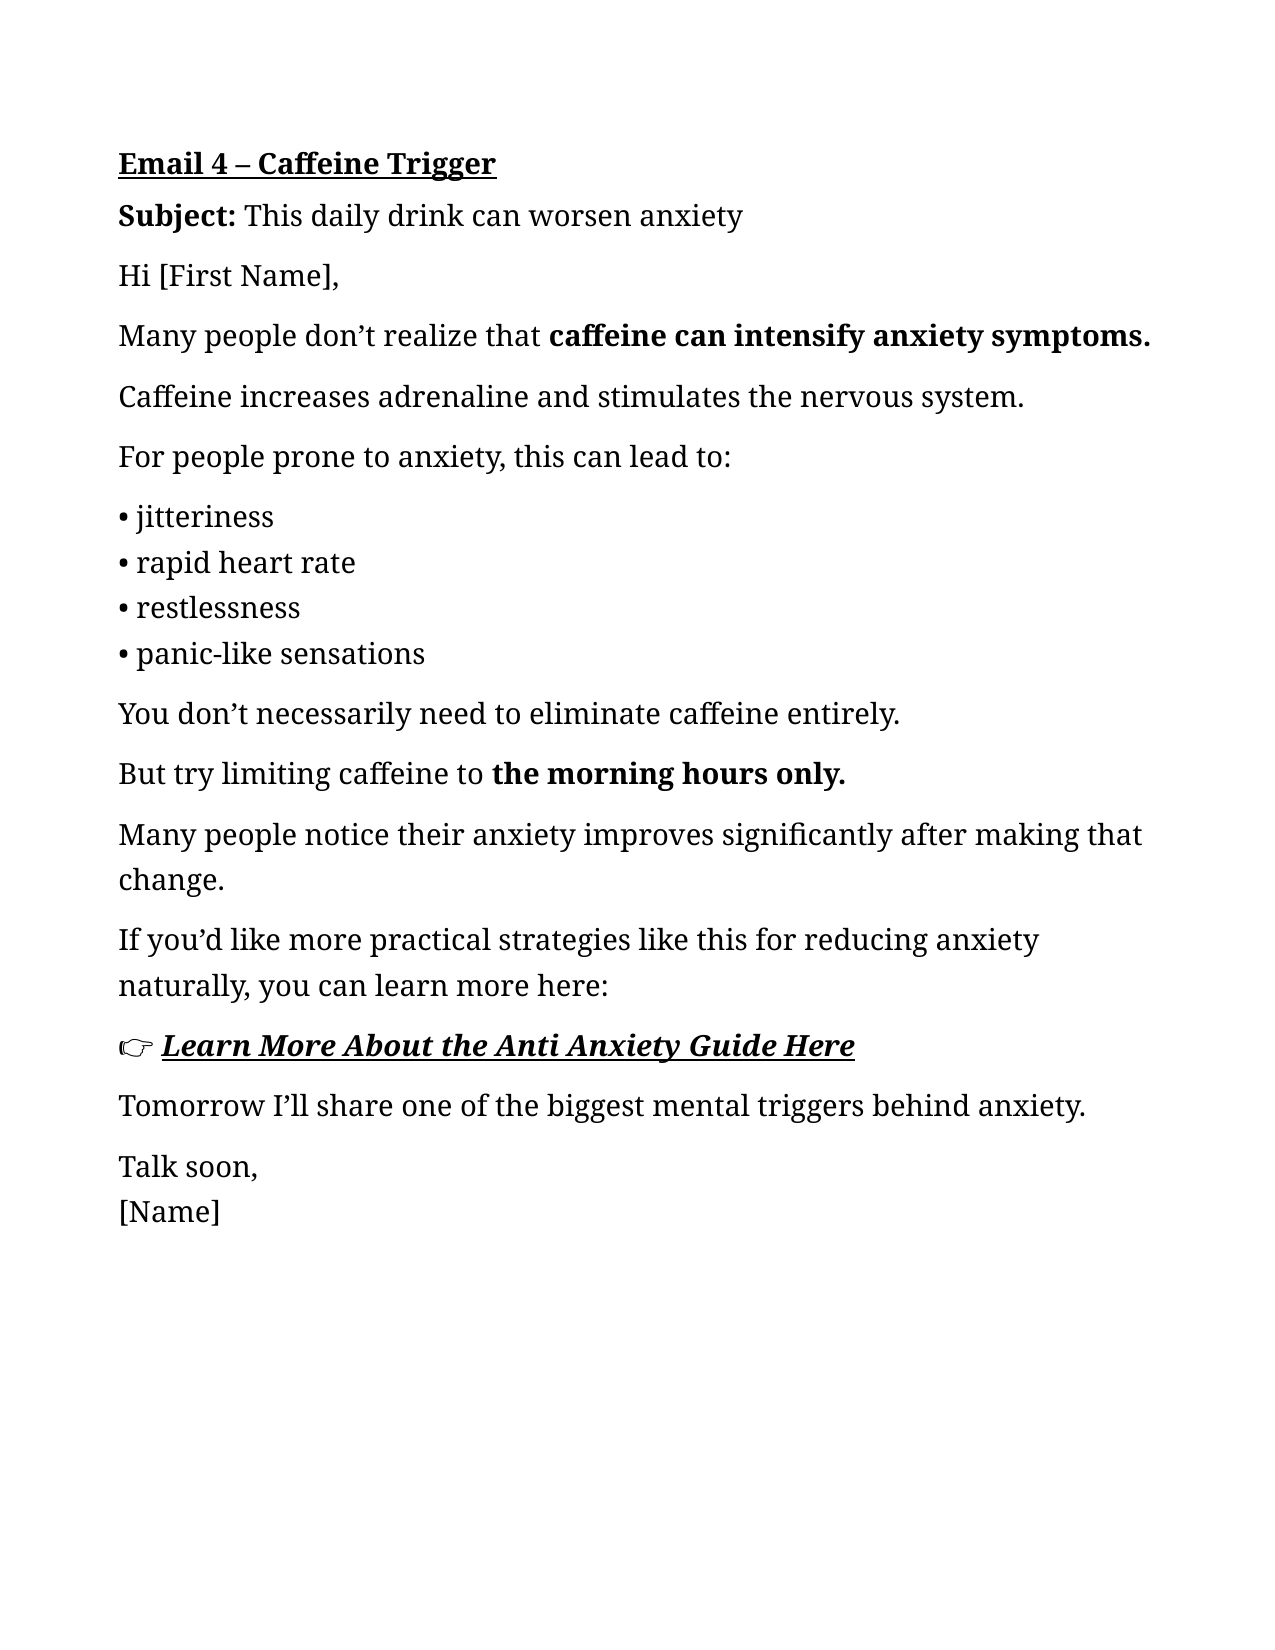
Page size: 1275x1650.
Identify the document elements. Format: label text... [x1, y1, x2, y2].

text Hi [First Name], [118, 256, 1157, 295]
text Many people notice their anxiety improves significantly after making that change. [118, 814, 1157, 899]
text 👉 Learn More About the Anti Anxiety Guide Here [118, 1026, 1157, 1065]
subtitle Email 4 – Caffeine Trigger [118, 143, 1157, 183]
text Tomorrow I’ll share one of the biggest mental triggers behind anxiety. [118, 1086, 1157, 1125]
text Subject: This daily drink can worsen anxiety [118, 195, 1157, 235]
text Talk soon, [Name] [118, 1146, 1157, 1231]
text • jitteriness • rapid heart rate • restlessness • panic-like sensations [118, 496, 1157, 673]
text But try limiting caffeine to the morning hours only. [118, 754, 1157, 793]
text If you’d like more practical strategies like this for reducing anxiety naturally, you can learn more here: [118, 920, 1157, 1005]
text You don’t necessarily need to eliminate caffeine entirely. [118, 693, 1157, 733]
text Caffeine increases adrenaline and stimulates the nervous system. [118, 376, 1157, 416]
text Many people don’t realize that caffeine can intensify anxiety symptoms. [118, 316, 1157, 355]
text For people prone to anxiety, this can lead to: [118, 436, 1157, 476]
